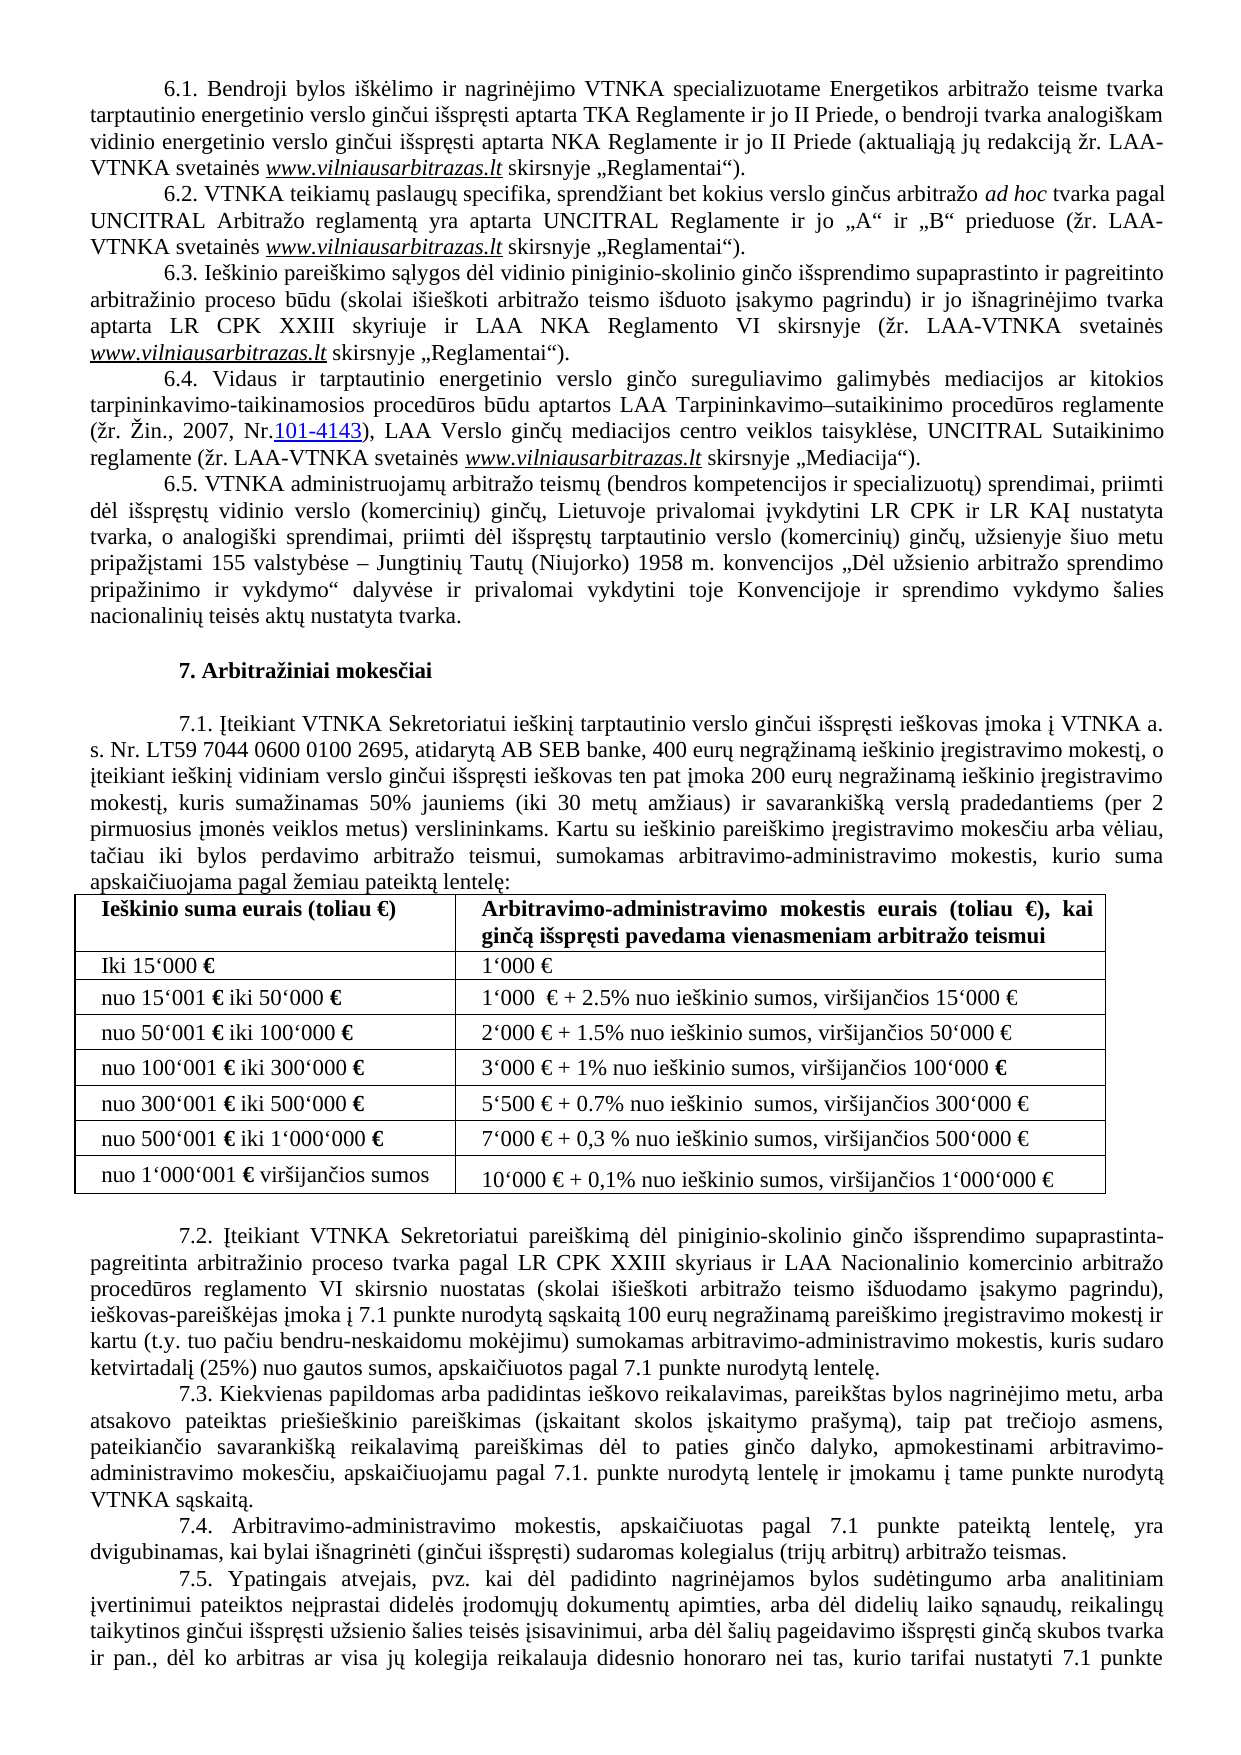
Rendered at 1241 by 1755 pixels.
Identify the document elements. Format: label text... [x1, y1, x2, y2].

table_cell 10‘000 € + 0,1% nuo ieškinio sumos, viršijančios 1‘000‘000 € [456, 1156, 1105, 1192]
table_cell 2‘000 € + 1.5% nuo ieškinio sumos, viršijančios 50‘000 € [456, 1015, 1105, 1049]
text 7.3. Kiekvienas papildomas arba padidintas ieškovo reikalavimas, pareikštas bylos nagrinėjimo metu, arba atsakovo pateiktas priešieškinio pareiškimas (įskaitant skolos įskaitymo prašymą), taip pat trečiojo asmens, pateikiančio savarankišką reikalavimą pareiškimas dėl to paties ginčo dalyko, apmokestinami arbitravimo-administravimo mokesčiu, apskaičiuojamu pagal 7.1. punkte nurodytą lentelę ir įmokamu į tame punkte nurodytą VTNKA sąskaitą. [90, 1380, 1165, 1512]
table_header Arbitravimo-administravimo mokestis eurais (toliau €), kai ginčą išspręsti pavedama vienasmeniam arbitražo teismui [456, 895, 1105, 951]
table_cell 3‘000 € + 1% nuo ieškinio sumos, viršijančios 100‘000 € [456, 1050, 1105, 1084]
table_cell 1‘000 € + 2.5% nuo ieškinio sumos, viršijančios 15‘000 € [456, 980, 1105, 1014]
table_cell 7‘000 € + 0,3 % nuo ieškinio sumos, viršijančios 500‘000 € [456, 1121, 1105, 1155]
text 6.3. Ieškinio pareiškimo sąlygos dėl vidinio piniginio-skolinio ginčo išsprendimo supaprastinto ir pagreitinto arbitražinio proceso būdu (skolai išieškoti arbitražo teismo išduoto įsakymo pagrindu) ir jo išnagrinėjimo tvarka aptarta LR CPK XXIII skyriuje ir LAA NKA Reglamento VI skirsnyje (žr. LAA-VTNKA svetainės www.vilniausarbitrazas.lt skirsnyje „Reglamentai“). [90, 259, 1165, 365]
table_cell 1‘000 € [456, 952, 1105, 979]
text 6.4. Vidaus ir tarptautinio energetinio verslo ginčo sureguliavimo galimybės mediacijos ar kitokios tarpininkavimo-taikinamosios procedūros būdu aptartos LAA Tarpininkavimo–sutaikinimo procedūros reglamente (žr. Žin., 2007, Nr.101-4143), LAA Verslo ginčų mediacijos centro veiklos taisyklėse, UNCITRAL Sutaikinimo reglamente (žr. LAA-VTNKA svetainės www.vilniausarbitrazas.lt skirsnyje „Mediacija“). [90, 365, 1165, 470]
table_cell nuo 15‘001 € iki 50‘000 € [76, 980, 455, 1014]
table_cell Iki 15‘000 € [76, 952, 455, 979]
text 7.4. Arbitravimo-administravimo mokestis, apskaičiuotas pagal 7.1 punkte pateiktą lentelę, yra dvigubinamas, kai bylai išnagrinėti (ginčui išspręsti) sudaromas kolegialus (trijų arbitrų) arbitražo teismas. [90, 1512, 1165, 1565]
table_header Ieškinio suma eurais (toliau €) [76, 895, 455, 951]
text 6.5. VTNKA administruojamų arbitražo teismų (bendros kompetencijos ir specializuotų) sprendimai, priimti dėl išspręstų vidinio verslo (komercinių) ginčų, Lietuvoje privalomai įvykdytini LR CPK ir LR KAĮ nustatyta tvarka, o analogiški sprendimai, priimti dėl išspręstų tarptautinio verslo (komercinių) ginčų, užsienyje šiuo metu pripažįstami 155 valstybėse – Jungtinių Tautų (Niujorko) 1958 m. konvencijos „Dėl užsienio arbitražo sprendimo pripažinimo ir vykdymo“ dalyvėse ir privalomai vykdytini toje Konvencijoje ir sprendimo vykdymo šalies nacionalinių teisės aktų nustatyta tvarka. [90, 470, 1165, 628]
table_cell 5‘500 € + 0.7% nuo ieškinio sumos, viršijančios 300‘000 € [456, 1086, 1105, 1120]
table_cell nuo 1‘000‘001 € viršijančios sumos [76, 1156, 455, 1192]
text 7.5. Ypatingais atvejais, pvz. kai dėl padidinto nagrinėjamos bylos sudėtingumo arba analitiniam įvertinimui pateiktos neįprastai didelės įrodomųjų dokumentų apimties, arba dėl didelių laiko sąnaudų, reikalingų taikytinos ginčui išspręsti užsienio šalies teisės įsisavinimui, arba dėl šalių pageidavimo išspręsti ginčą skubos tvarka ir pan., dėl ko arbitras ar visa jų kolegija reikalauja didesnio honoraro nei tas, kurio tarifai nustatyti 7.1 punkte [90, 1565, 1165, 1670]
table_cell nuo 50‘001 € iki 100‘000 € [76, 1015, 455, 1049]
table_cell nuo 500‘001 € iki 1‘000‘000 € [76, 1121, 455, 1155]
text 7. Arbitražiniai mokesčiai [90, 657, 1165, 683]
text 6.1. Bendroji bylos iškėlimo ir nagrinėjimo VTNKA specializuotame Energetikos arbitražo teisme tvarka tarptautinio energetinio verslo ginčui išspręsti aptarta TKA Reglamente ir jo II Priede, o bendroji tvarka analogiškam vidinio energetinio verslo ginčui išspręsti aptarta NKA Reglamente ir jo II Priede (aktualiąją jų redakciją žr. LAA-VTNKA svetainės www.vilniausarbitrazas.lt skirsnyje „Reglamentai“). [90, 75, 1165, 180]
text 6.2. VTNKA teikiamų paslaugų specifika, sprendžiant bet kokius verslo ginčus arbitražo ad hoc tvarka pagal UNCITRAL Arbitražo reglamentą yra aptarta UNCITRAL Reglamente ir jo „A“ ir „B“ prieduose (žr. LAA-VTNKA svetainės www.vilniausarbitrazas.lt skirsnyje „Reglamentai“). [90, 180, 1165, 259]
text 7.1. Įteikiant VTNKA Sekretoriatui ieškinį tarptautinio verslo ginčui išspręsti ieškovas įmoka į VTNKA a. s. Nr. LT59 7044 0600 0100 2695, atidarytą AB SEB banke, 400 eurų negrąžinamą ieškinio įregistravimo mokestį, o įteikiant ieškinį vidiniam verslo ginčui išspręsti ieškovas ten pat įmoka 200 eurų negražinamą ieškinio įregistravimo mokestį, kuris sumažinamas 50% jauniems (iki 30 metų amžiaus) ir savarankišką verslą pradedantiems (per 2 pirmuosius įmonės veiklos metus) verslininkams. Kartu su ieškinio pareiškimo įregistravimo mokesčiu arba vėliau, tačiau iki bylos perdavimo arbitražo teismui, sumokamas arbitravimo-administravimo mokestis, kurio suma apskaičiuojama pagal žemiau pateiktą lentelę: [90, 710, 1165, 894]
table_cell nuo 300‘001 € iki 500‘000 € [76, 1086, 455, 1120]
text 7.2. Įteikiant VTNKA Sekretoriatui pareiškimą dėl piniginio-skolinio ginčo išsprendimo supaprastinta-pagreitinta arbitražinio proceso tvarka pagal LR CPK XXIII skyriaus ir LAA Nacionalinio komercinio arbitražo procedūros reglamento VI skirsnio nuostatas (skolai išieškoti arbitražo teismo išduodamo įsakymo pagrindu), ieškovas-pareiškėjas įmoka į 7.1 punkte nurodytą sąskaitą 100 eurų negražinamą pareiškimo įregistravimo mokestį ir kartu (t.y. tuo pačiu bendru-neskaidomu mokėjimu) sumokamas arbitravimo-administravimo mokestis, kuris sudaro ketvirtadalį (25%) nuo gautos sumos, apskaičiuotos pagal 7.1 punkte nurodytą lentelę. [90, 1222, 1165, 1380]
table_cell nuo 100‘001 € iki 300‘000 € [76, 1050, 455, 1084]
